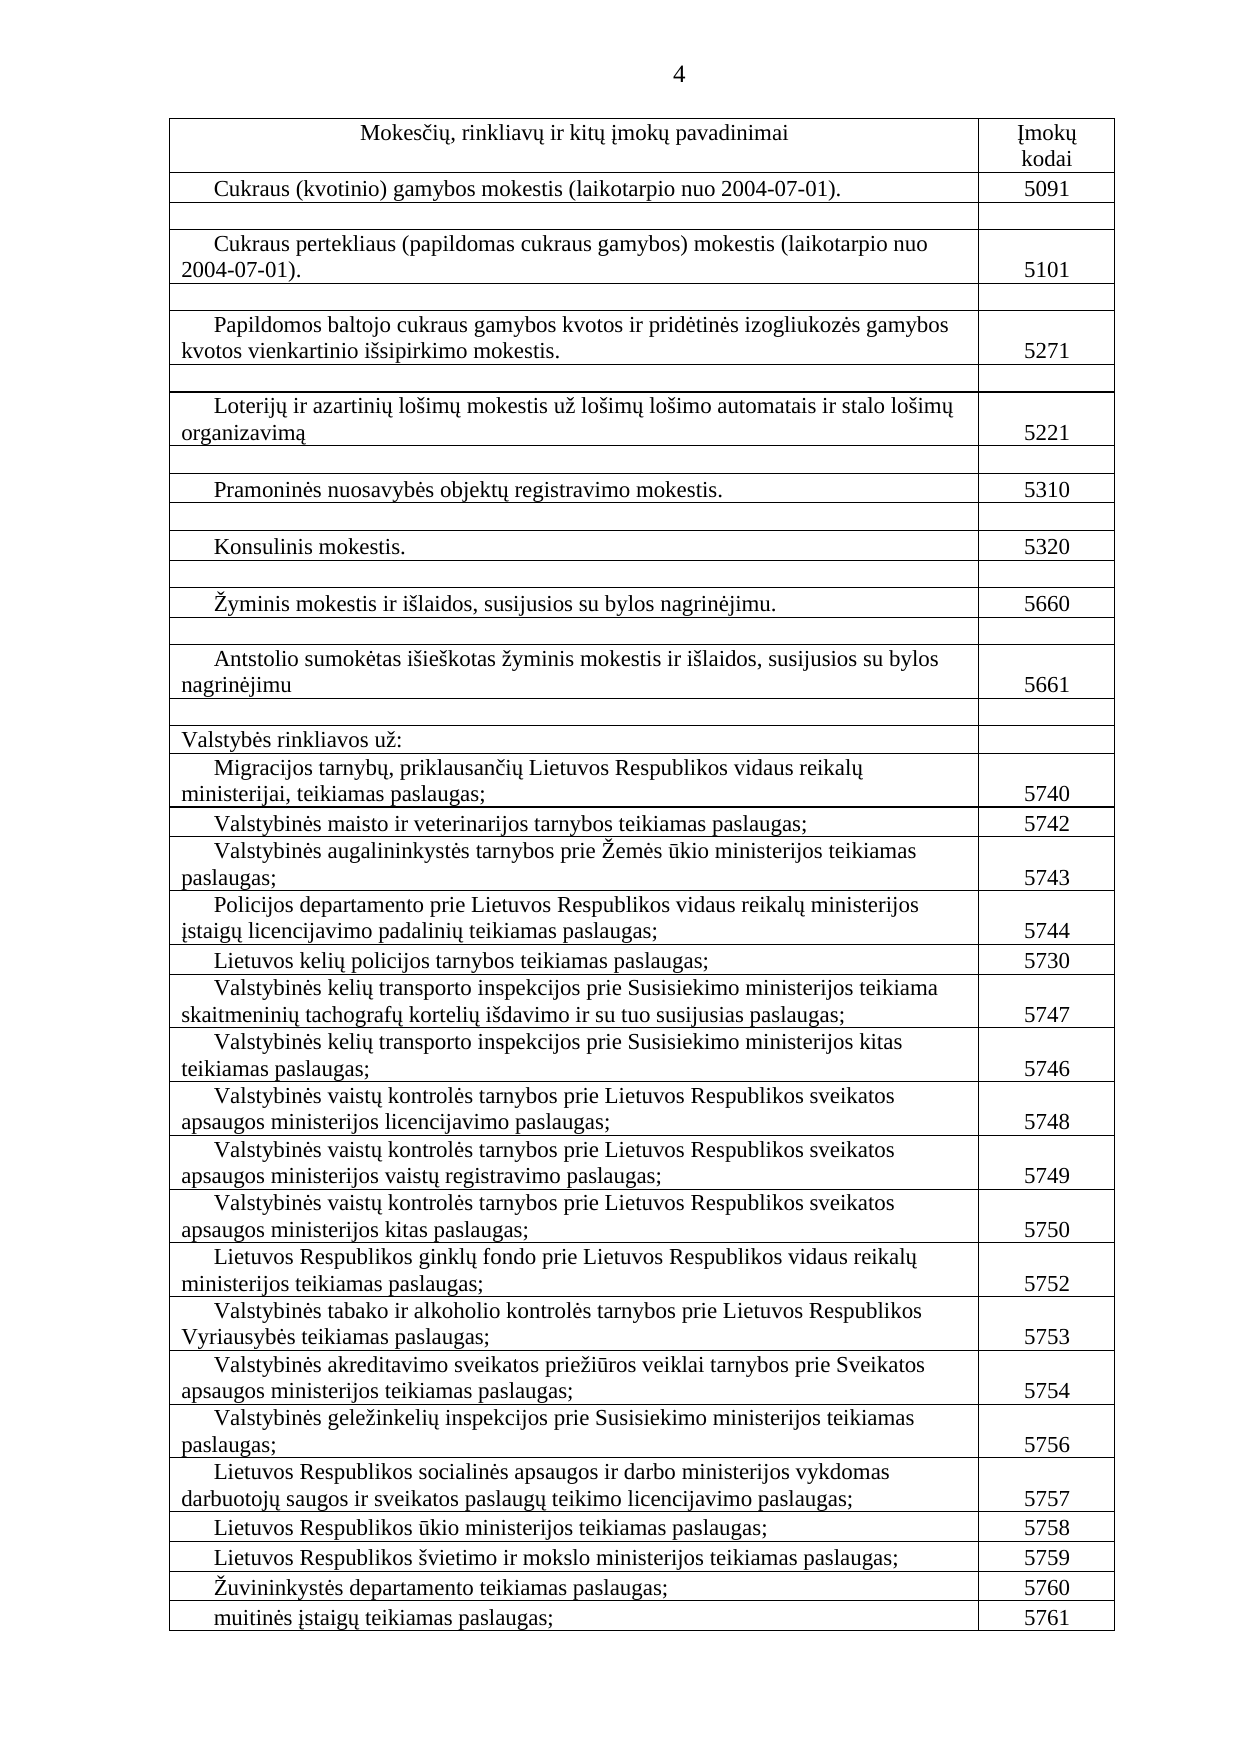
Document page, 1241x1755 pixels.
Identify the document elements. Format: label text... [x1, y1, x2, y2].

table_cell Valstybinės kelių transporto inspekcijos prie Susisiekimo ministerijos kitas teikiamas paslaugas; [170, 1028, 978, 1081]
table_cell [979, 618, 1114, 644]
table_cell [1115, 172, 1126, 202]
table_cell [1115, 1600, 1126, 1630]
table_cell [979, 561, 1114, 587]
table_cell 5744 [979, 891, 1114, 944]
table_cell [170, 284, 978, 310]
table_cell 5757 [979, 1458, 1114, 1511]
table_cell [1115, 445, 1126, 472]
table_cell [1115, 944, 1126, 973]
table_cell [1115, 1189, 1126, 1242]
table_cell Žyminis mokestis ir išlaidos, susijusios su bylos nagrinėjimu. [170, 588, 978, 617]
table_cell [979, 699, 1114, 725]
table_cell 5747 [979, 975, 1114, 1027]
table_cell Valstybinės vaistų kontrolės tarnybos prie Lietuvos Respublikos sveikatos apsaugos ministerijos licencijavimo paslaugas; [170, 1082, 978, 1135]
table_cell [979, 284, 1114, 310]
table_cell Valstybės rinkliavos už: [170, 726, 978, 753]
table_cell Lietuvos kelių policijos tarnybos teikiamas paslaugas; [170, 945, 978, 973]
table_cell 5221 [979, 393, 1114, 445]
table_cell 5753 [979, 1297, 1114, 1350]
table_cell 5661 [979, 645, 1114, 698]
table_cell 5743 [979, 837, 1114, 890]
table_cell [1115, 698, 1126, 725]
table_cell [1115, 1571, 1126, 1600]
table_cell [1115, 1242, 1126, 1296]
table_cell [1115, 229, 1126, 283]
table_header Įmokų kodai [979, 119, 1114, 172]
table_header Mokesčių, rinkliavų ir kitų įmokų pavadinimai [170, 119, 978, 172]
table_cell [1115, 974, 1126, 1027]
table_cell 5101 [979, 230, 1114, 283]
table_cell [1115, 617, 1126, 644]
table_cell 5760 [979, 1572, 1114, 1600]
table_cell [1115, 806, 1126, 836]
table_cell 5750 [979, 1190, 1114, 1242]
table_cell [170, 561, 978, 587]
table_cell Lietuvos Respublikos ūkio ministerijos teikiamas paslaugas; [170, 1512, 978, 1541]
table_cell Valstybinės vaistų kontrolės tarnybos prie Lietuvos Respublikos sveikatos apsaugos ministerijos kitas paslaugas; [170, 1190, 978, 1242]
table_cell 5752 [979, 1243, 1114, 1296]
table_cell 5758 [979, 1512, 1114, 1541]
table_cell [1115, 310, 1126, 364]
table_cell Antstolio sumokėtas išieškotas žyminis mokestis ir išlaidos, susijusios su bylos nagrinėjimu [170, 645, 978, 698]
table_cell Valstybinės tabako ir alkoholio kontrolės tarnybos prie Lietuvos Respublikos Vyriausybės teikiamas paslaugas; [170, 1297, 978, 1350]
table_cell [1115, 1296, 1126, 1350]
table_cell Lietuvos Respublikos socialinės apsaugos ir darbo ministerijos vykdomas darbuotojų saugos ir sveikatos paslaugų teikimo licencijavimo paslaugas; [170, 1458, 978, 1511]
table_cell [1115, 202, 1126, 229]
table_cell [1115, 560, 1126, 587]
table_cell [1115, 502, 1126, 530]
table_cell Cukraus (kvotinio) gamybos mokestis (laikotarpio nuo 2004-07-01). [170, 173, 978, 202]
table_cell 5756 [979, 1405, 1114, 1457]
table_cell [1115, 530, 1126, 559]
table_cell [1115, 753, 1126, 806]
table_cell [170, 365, 978, 391]
table_cell [170, 618, 978, 644]
table_cell [979, 726, 1114, 753]
table_cell 5091 [979, 173, 1114, 202]
table_cell [1115, 1541, 1126, 1571]
table_cell [1115, 644, 1126, 698]
table_cell Konsulinis mokestis. [170, 531, 978, 559]
table_cell 5310 [979, 474, 1114, 502]
table_cell [979, 503, 1114, 530]
table_cell 5746 [979, 1028, 1114, 1081]
table_cell Valstybinės augalininkystės tarnybos prie Žemės ūkio ministerijos teikiamas paslaugas; [170, 837, 978, 890]
table_cell Valstybinės maisto ir veterinarijos tarnybos teikiamas paslaugas; [170, 808, 978, 836]
table_cell 5730 [979, 945, 1114, 973]
table_cell [1115, 283, 1126, 310]
table_cell Loterijų ir azartinių lošimų mokestis už lošimų lošimo automatais ir stalo lošimų organizavimą [170, 393, 978, 445]
table_cell 5749 [979, 1136, 1114, 1188]
table_cell 5271 [979, 311, 1114, 364]
table_cell Cukraus pertekliaus (papildomas cukraus gamybos) mokestis (laikotarpio nuo 2004-07-01). [170, 230, 978, 283]
table_cell [170, 503, 978, 530]
table_cell 5761 [979, 1601, 1114, 1630]
table_cell Papildomos baltojo cukraus gamybos kvotos ir pridėtinės izogliukozės gamybos kvotos vienkartinio išsipirkimo mokestis. [170, 311, 978, 364]
table_cell 5759 [979, 1542, 1114, 1571]
table_cell [1115, 836, 1126, 890]
table_cell [1115, 890, 1126, 944]
table_cell 5742 [979, 808, 1114, 836]
table_cell Lietuvos Respublikos ginklų fondo prie Lietuvos Respublikos vidaus reikalų ministerijos teikiamas paslaugas; [170, 1243, 978, 1296]
table_cell [170, 446, 978, 472]
table_cell [1115, 391, 1126, 445]
table_cell [979, 446, 1114, 472]
table_cell [1115, 725, 1126, 753]
table_cell 5660 [979, 588, 1114, 617]
table_cell 5754 [979, 1351, 1114, 1403]
table_cell 5320 [979, 531, 1114, 559]
table_cell Lietuvos Respublikos švietimo ir mokslo ministerijos teikiamas paslaugas; [170, 1542, 978, 1571]
table_cell 5748 [979, 1082, 1114, 1135]
table_cell Žuvininkystės departamento teikiamas paslaugas; [170, 1572, 978, 1600]
table_cell [1115, 1457, 1126, 1511]
table_cell Policijos departamento prie Lietuvos Respublikos vidaus reikalų ministerijos įstaigų licencijavimo padalinių teikiamas paslaugas; [170, 891, 978, 944]
table_cell Pramoninės nuosavybės objektų registravimo mokestis. [170, 474, 978, 502]
table_cell [1115, 1404, 1126, 1457]
table_cell Valstybinės geležinkelių inspekcijos prie Susisiekimo ministerijos teikiamas paslaugas; [170, 1405, 978, 1457]
table_cell [170, 699, 978, 725]
table_cell Valstybinės kelių transporto inspekcijos prie Susisiekimo ministerijos teikiama skaitmeninių tachografų kortelių išdavimo ir su tuo susijusias paslaugas; [170, 975, 978, 1027]
table_cell Valstybinės vaistų kontrolės tarnybos prie Lietuvos Respublikos sveikatos apsaugos ministerijos vaistų registravimo paslaugas; [170, 1136, 978, 1188]
table_cell [170, 203, 978, 229]
table_cell [1115, 1027, 1126, 1081]
table_cell muitinės įstaigų teikiamas paslaugas; [170, 1601, 978, 1630]
table_header [1115, 118, 1126, 172]
table_cell [1115, 1135, 1126, 1188]
table_cell [979, 365, 1114, 391]
table_cell 5740 [979, 754, 1114, 806]
table_cell Valstybinės akreditavimo sveikatos priežiūros veiklai tarnybos prie Sveikatos apsaugos ministerijos teikiamas paslaugas; [170, 1351, 978, 1403]
table_cell Migracijos tarnybų, priklausančių Lietuvos Respublikos vidaus reikalų ministerijai, teikiamas paslaugas; [170, 754, 978, 806]
table_cell [1115, 1350, 1126, 1403]
table_cell [1115, 364, 1126, 391]
table_cell [1115, 473, 1126, 502]
table_cell [979, 203, 1114, 229]
table_cell [1115, 587, 1126, 617]
table_cell [1115, 1081, 1126, 1135]
table_cell [1115, 1511, 1126, 1541]
